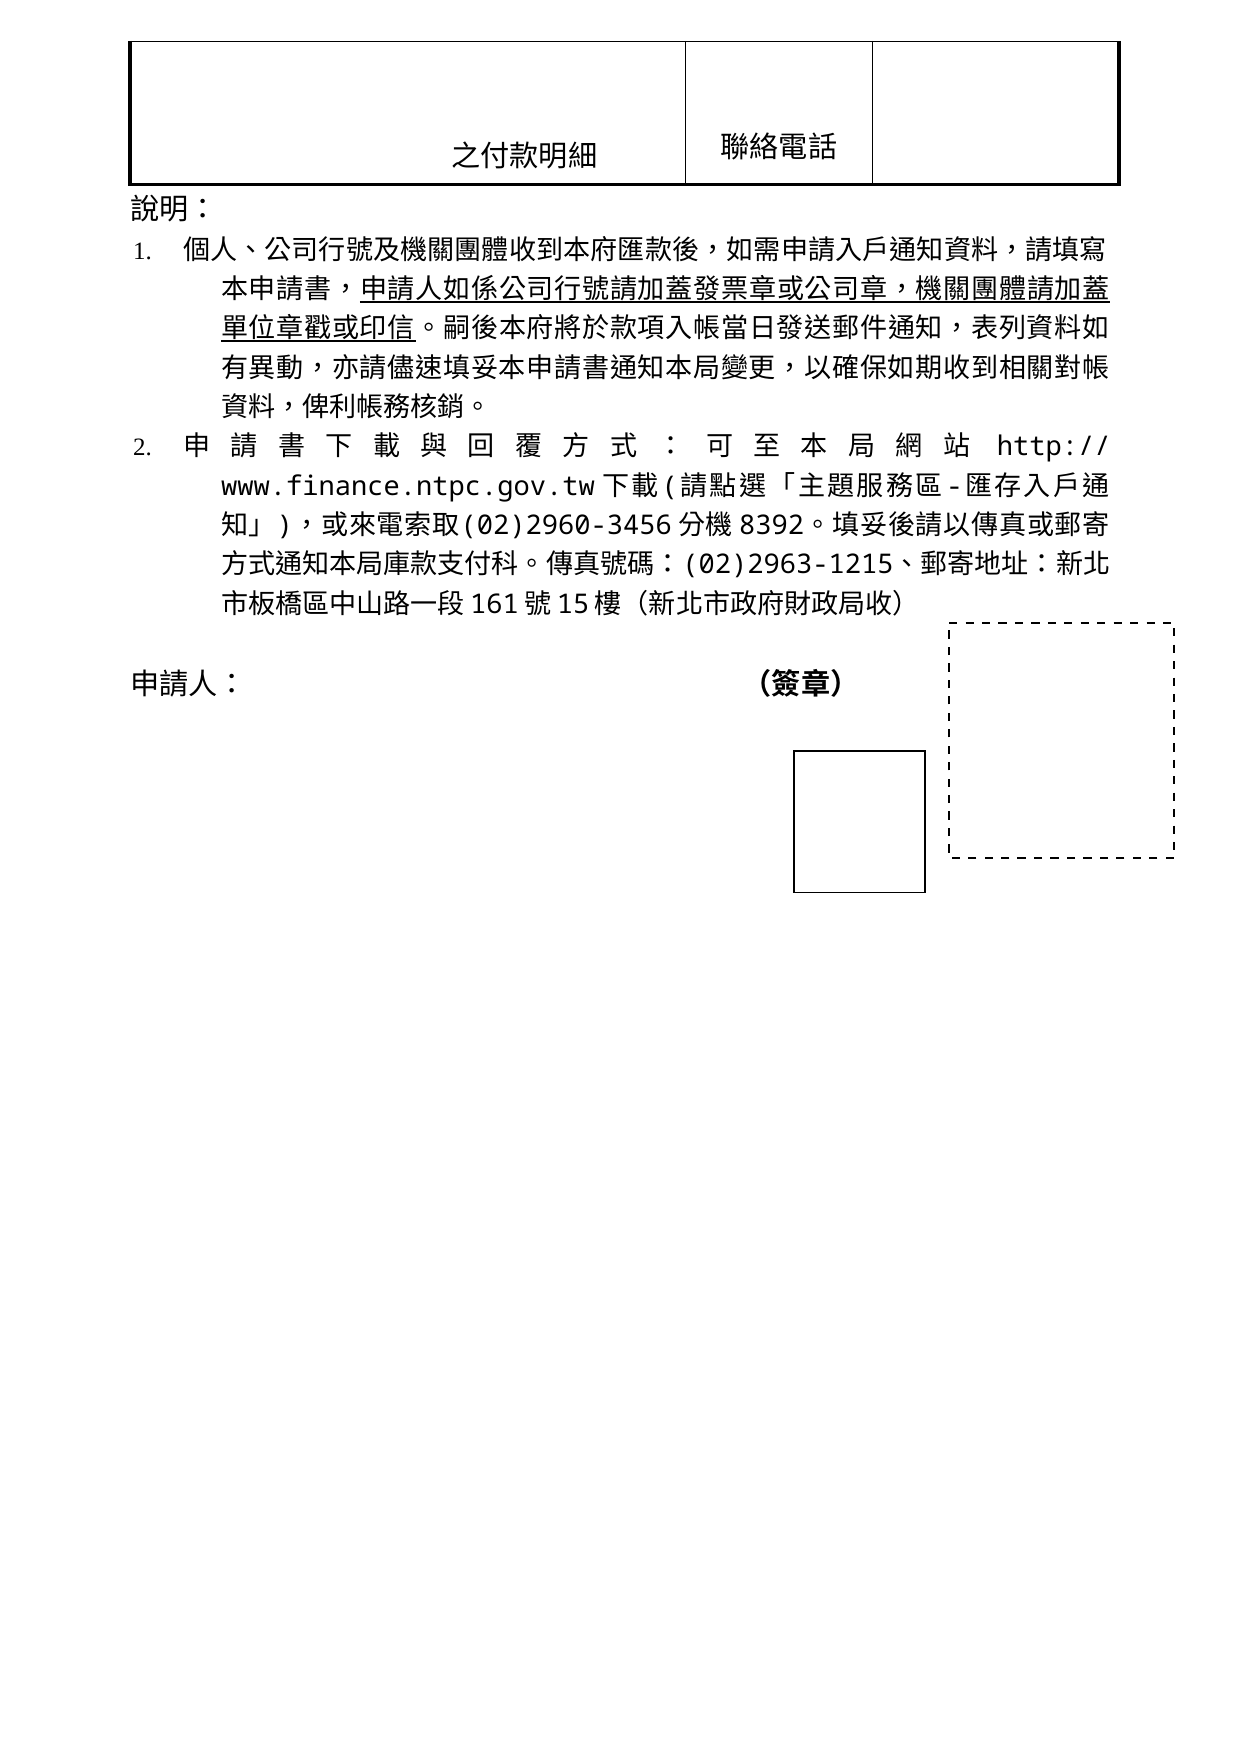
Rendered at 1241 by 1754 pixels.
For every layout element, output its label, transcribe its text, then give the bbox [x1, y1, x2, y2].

table_cell [873, 42, 1117, 182]
table_cell 聯絡電話 [686, 42, 872, 182]
list 申請書下載與回覆方式：可至本局網站http://www.finance.ntpc.gov.tw下載(請點選「主題服務區-匯存入戶通知」)，或來電索取(02)2960-3456分機8392。填妥後請以傳真或郵寄方式通知本局庫款支付科。傳真號碼：(02)2963-1215、郵寄地址：新北市板橋區中山路一段161號15樓（新北市政府財政局收） [133, 424, 1110, 621]
list 個人、公司行號及機關團體收到本府匯款後，如需申請入戶通知資料，請填寫本申請書，申請人如係公司行號請加蓋發票章或公司章，機關團體請加蓋單位章戳或印信。嗣後本府將於款項入帳當日發送郵件通知，表列資料如有異動，亦請儘速填妥本申請書通知本局變更，以確保如期收到相關對帳資料，俾利帳務核銷。 [133, 228, 1110, 424]
text 說明： [130, 186, 1110, 228]
table_cell 之付款明細 [132, 42, 685, 182]
text 申請人： （簽章） [130, 661, 949, 703]
